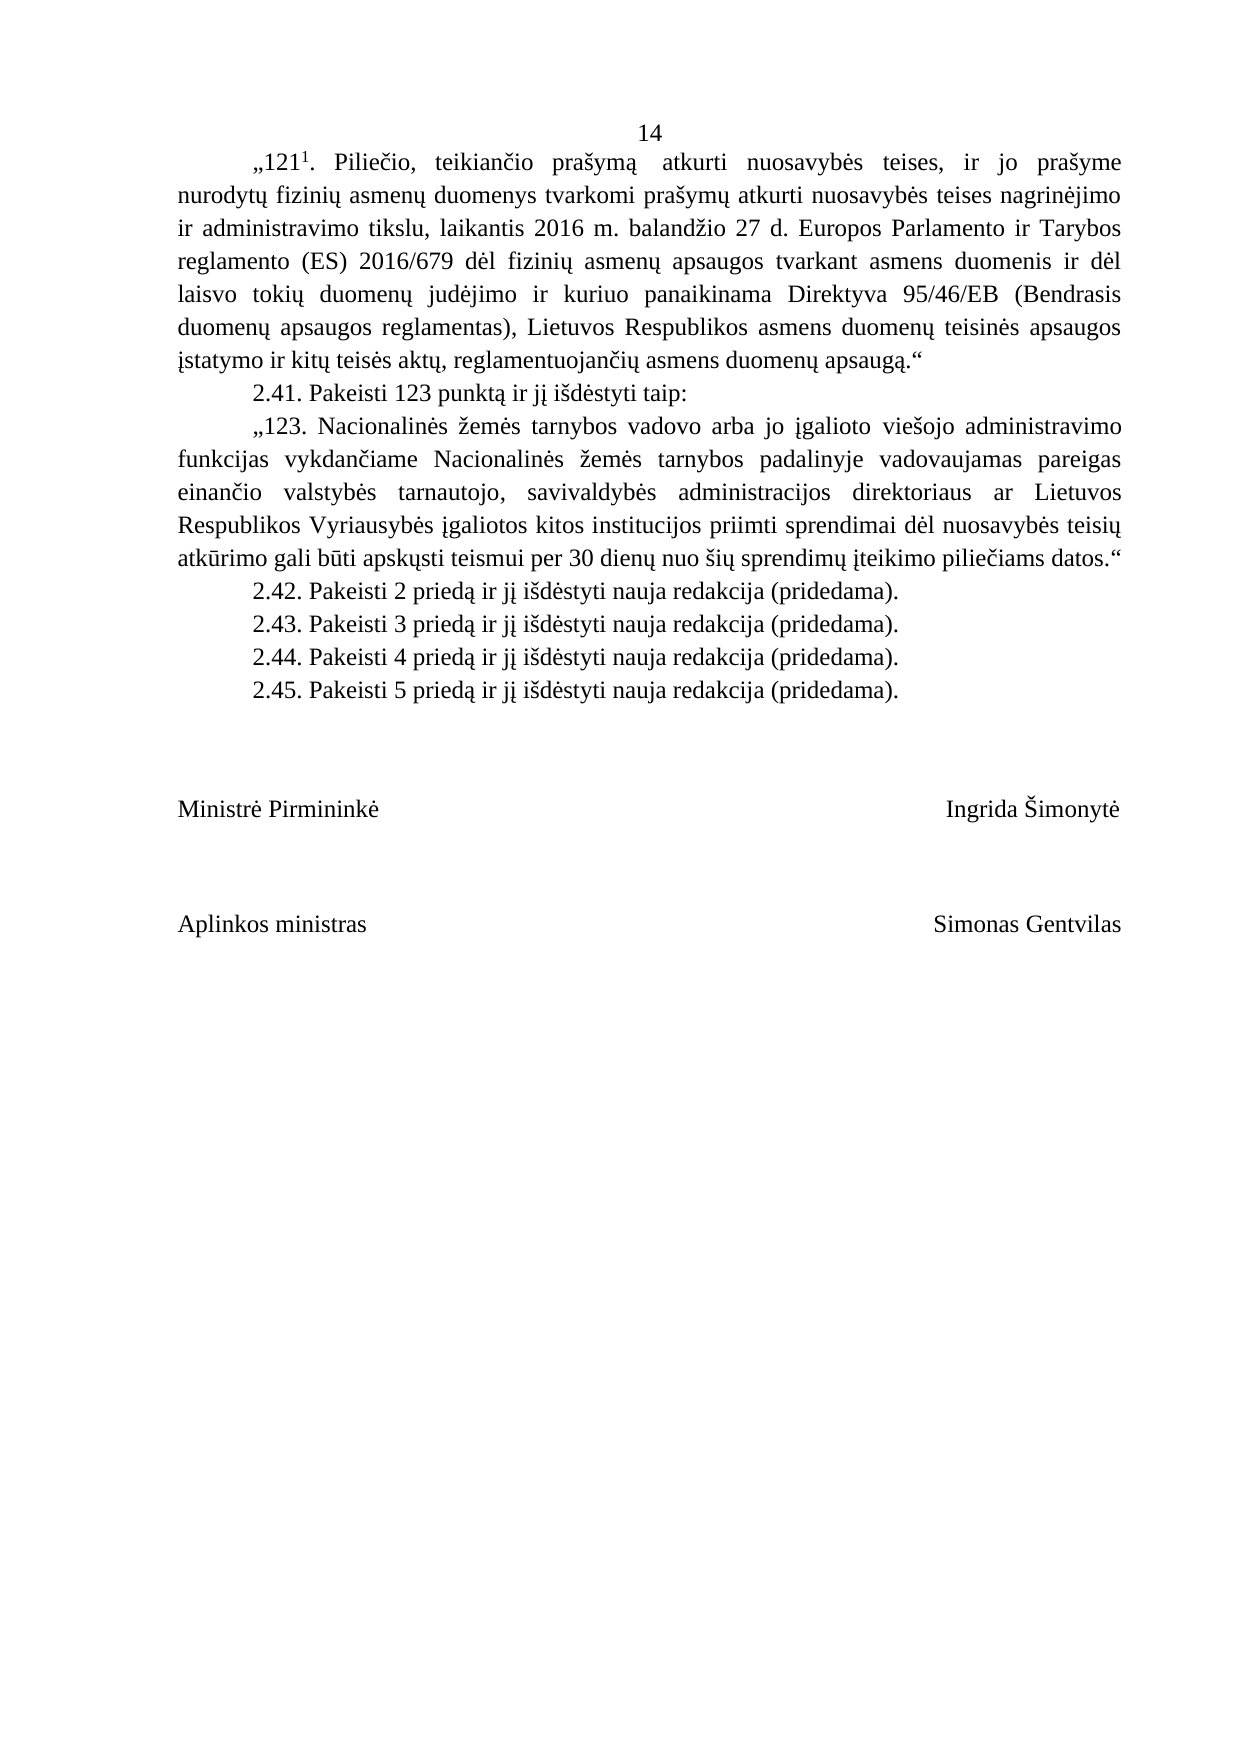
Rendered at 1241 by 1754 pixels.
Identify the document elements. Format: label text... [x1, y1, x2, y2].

text 2.44. Pakeisti 4 priedą ir jį išdėstyti nauja redakcija (pridedama). [177, 642, 1122, 671]
text Ministrė Pirmininkė Ingrida Šimonytė [177, 794, 1122, 823]
text „1211. Piliečio, teikiančio prašymą atkurti nuosavybės teises, ir jo prašyme nurodytų fizinių asmenų duomenys tvarkomi prašymų atkurti nuosavybės teises nagrinėjimo ir administravimo tikslu, laikantis 2016 m. balandžio 27 d. Europos Parlamento ir Tarybos reglamento (ES) 2016/679 dėl fizinių asmenų apsaugos tvarkant asmens duomenis ir dėl laisvo tokių duomenų judėjimo ir kuriuo panaikinama Direktyva 95/46/EB (Bendrasis duomenų apsaugos reglamentas), Lietuvos Respublikos asmens duomenų teisinės apsaugos įstatymo ir kitų teisės aktų, reglamentuojančių asmens duomenų apsaugą.“ [177, 147, 1122, 374]
text 2.41. Pakeisti 123 punktą ir jį išdėstyti taip: [177, 378, 1122, 407]
text Aplinkos ministras Simonas Gentvilas [177, 909, 1122, 938]
text 2.43. Pakeisti 3 priedą ir jį išdėstyti nauja redakcija (pridedama). [177, 609, 1122, 638]
text „123. Nacionalinės žemės tarnybos vadovo arba jo įgalioto viešojo administravimo funkcijas vykdančiame Nacionalinės žemės tarnybos padalinyje vadovaujamas pareigas einančio valstybės tarnautojo, savivaldybės administracijos direktoriaus ar Lietuvos Respublikos Vyriausybės įgaliotos kitos institucijos priimti sprendimai dėl nuosavybės teisių atkūrimo gali būti apskųsti teismui per 30 dienų nuo šių sprendimų įteikimo piliečiams datos.“ [177, 411, 1122, 572]
text 2.45. Pakeisti 5 priedą ir jį išdėstyti nauja redakcija (pridedama). [177, 675, 1122, 704]
text 2.42. Pakeisti 2 priedą ir jį išdėstyti nauja redakcija (pridedama). [177, 576, 1122, 605]
